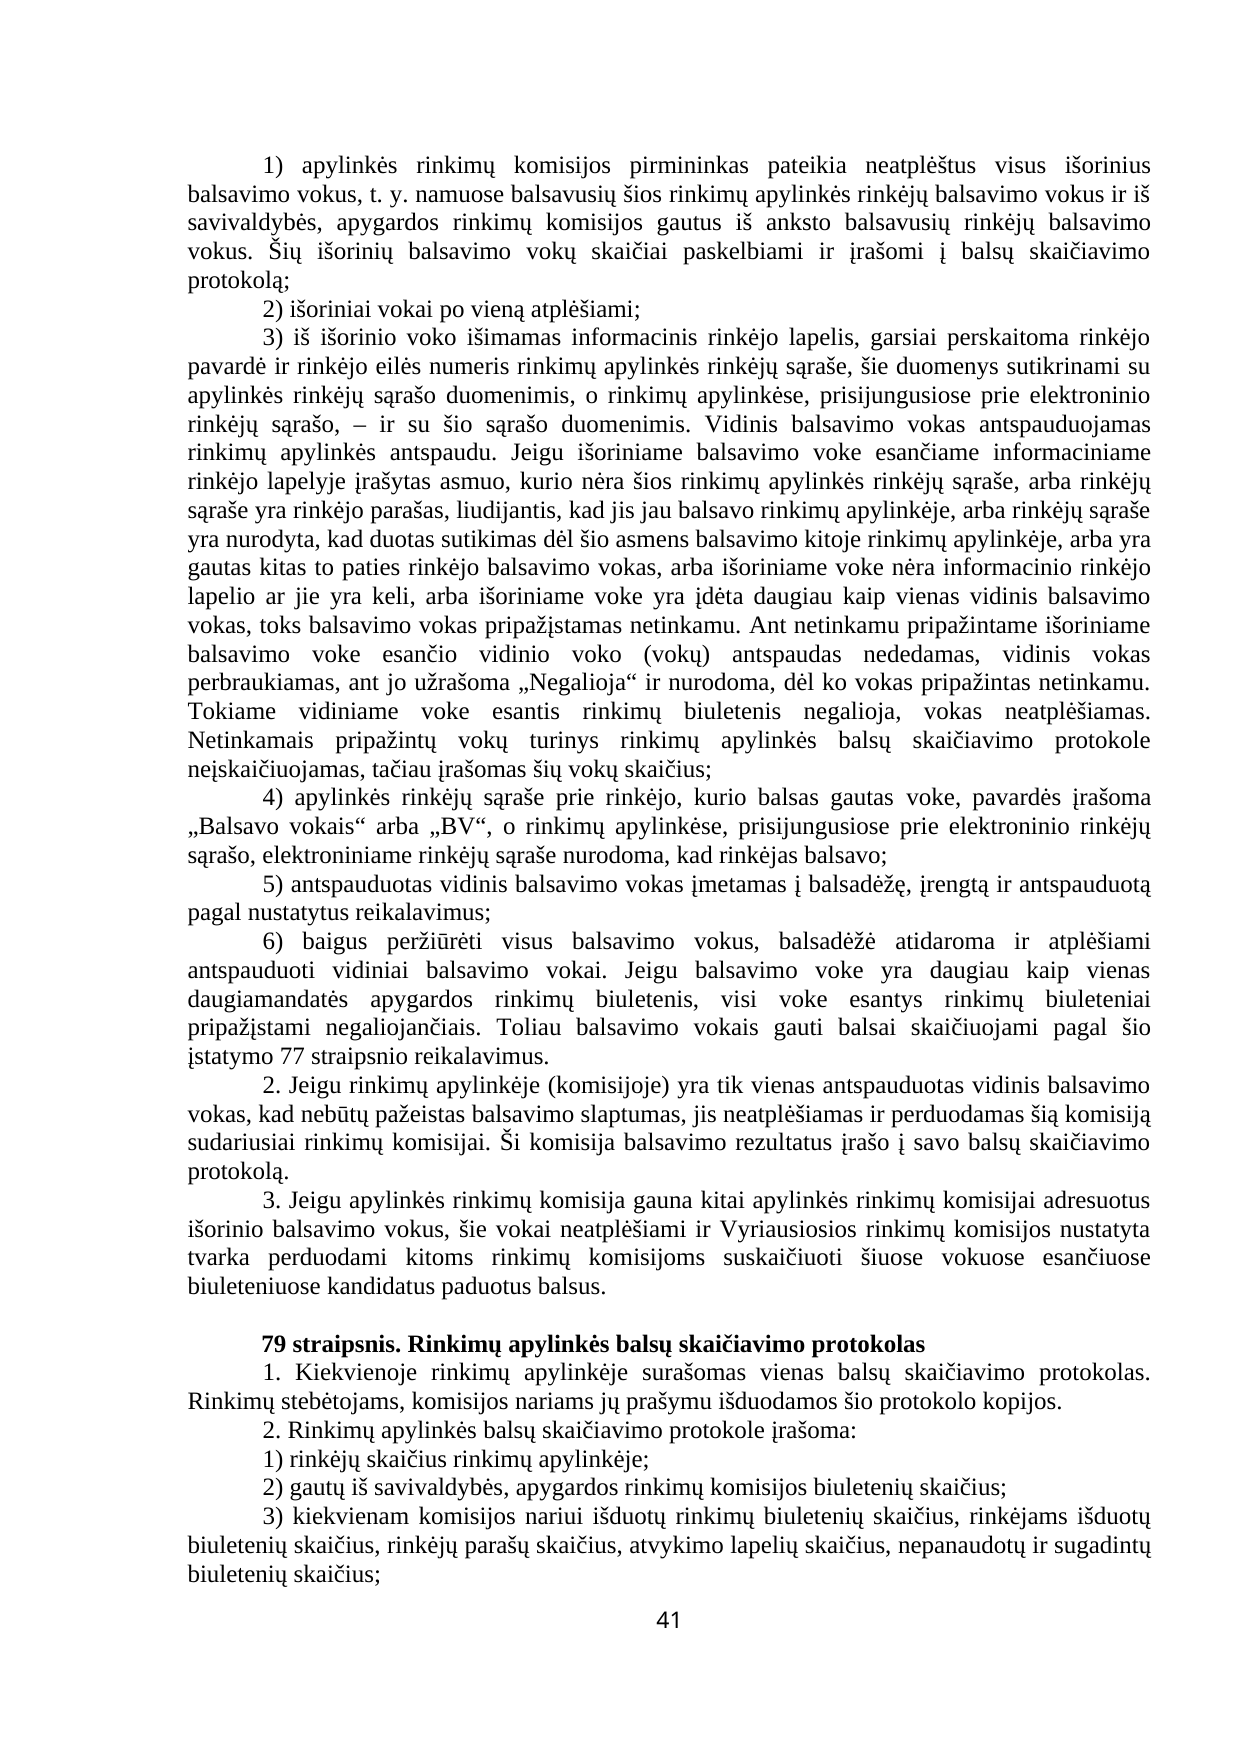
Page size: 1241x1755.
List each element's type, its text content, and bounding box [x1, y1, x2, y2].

text 3. Jeigu apylinkės rinkimų komisija gauna kitai apylinkės rinkimų komisijai adresuotus išorinio balsavimo vokus, šie vokai neatplėšiami ir Vyriausiosios rinkimų komisijos nustatyta tvarka perduodami kitoms rinkimų komisijoms suskaičiuoti šiuose vokuose esančiuose biuleteniuose kandidatus paduotus balsus. [187, 1185, 1152, 1300]
text 3) iš išorinio voko išimamas informacinis rinkėjo lapelis, garsiai perskaitoma rinkėjo pavardė ir rinkėjo eilės numeris rinkimų apylinkės rinkėjų sąraše, šie duomenys sutikrinami su apylinkės rinkėjų sąrašo duomenimis, o rinkimų apylinkėse, prisijungusiose prie elektroninio rinkėjų sąrašo, – ir su šio sąrašo duomenimis. Vidinis balsavimo vokas antspauduojamas rinkimų apylinkės antspaudu. Jeigu išoriniame balsavimo voke esančiame informaciniame rinkėjo lapelyje įrašytas asmuo, kurio nėra šios rinkimų apylinkės rinkėjų sąraše, arba rinkėjų sąraše yra rinkėjo parašas, liudijantis, kad jis jau balsavo rinkimų apylinkėje, arba rinkėjų sąraše yra nurodyta, kad duotas sutikimas dėl šio asmens balsavimo kitoje rinkimų apylinkėje, arba yra gautas kitas to paties rinkėjo balsavimo vokas, arba išoriniame voke nėra informacinio rinkėjo lapelio ar jie yra keli, arba išoriniame voke yra įdėta daugiau kaip vienas vidinis balsavimo vokas, toks balsavimo vokas pripažįstamas netinkamu. Ant netinkamu pripažintame išoriniame balsavimo voke esančio vidinio voko (vokų) antspaudas nededamas, vidinis vokas perbraukiamas, ant jo užrašoma „Negalioja“ ir nurodoma, dėl ko vokas pripažintas netinkamu. Tokiame vidiniame voke esantis rinkimų biuletenis negalioja, vokas neatplėšiamas. Netinkamais pripažintų vokų turinys rinkimų apylinkės balsų skaičiavimo protokole neįskaičiuojamas, tačiau įrašomas šių vokų skaičius; [187, 322, 1152, 782]
text 1) apylinkės rinkimų komisijos pirmininkas pateikia neatplėštus visus išorinius balsavimo vokus, t. y. namuose balsavusių šios rinkimų apylinkės rinkėjų balsavimo vokus ir iš savivaldybės, apygardos rinkimų komisijos gautus iš anksto balsavusių rinkėjų balsavimo vokus. Šių išorinių balsavimo vokų skaičiai paskelbiami ir įrašomi į balsų skaičiavimo protokolą; [187, 150, 1152, 294]
text 3) kiekvienam komisijos nariui išduotų rinkimų biuletenių skaičius, rinkėjams išduotų biuletenių skaičius, rinkėjų parašų skaičius, atvykimo lapelių skaičius, nepanaudotų ir sugadintų biuletenių skaičius; [187, 1501, 1152, 1587]
text 2) gautų iš savivaldybės, apygardos rinkimų komisijos biuletenių skaičius; [187, 1472, 1152, 1501]
text 4) apylinkės rinkėjų sąraše prie rinkėjo, kurio balsas gautas voke, pavardės įrašoma „Balsavo vokais“ arba „BV“, o rinkimų apylinkėse, prisijungusiose prie elektroninio rinkėjų sąrašo, elektroniniame rinkėjų sąraše nurodoma, kad rinkėjas balsavo; [187, 782, 1152, 869]
text 1. Kiekvienoje rinkimų apylinkėje surašomas vienas balsų skaičiavimo protokolas. Rinkimų stebėtojams, komisijos nariams jų prašymu išduodamos šio protokolo kopijos. [187, 1357, 1152, 1415]
text 2. Jeigu rinkimų apylinkėje (komisijoje) yra tik vienas antspauduotas vidinis balsavimo vokas, kad nebūtų pažeistas balsavimo slaptumas, jis neatplėšiamas ir perduodamas šią komisiją sudariusiai rinkimų komisijai. Ši komisija balsavimo rezultatus įrašo į savo balsų skaičiavimo protokolą. [187, 1070, 1152, 1185]
text 79 straipsnis. Rinkimų apylinkės balsų skaičiavimo protokolas [187, 1329, 1152, 1357]
text 1) rinkėjų skaičius rinkimų apylinkėje; [187, 1444, 1152, 1472]
text 5) antspauduotas vidinis balsavimo vokas įmetamas į balsadėžę, įrengtą ir antspauduotą pagal nustatytus reikalavimus; [187, 869, 1152, 926]
text 2. Rinkimų apylinkės balsų skaičiavimo protokole įrašoma: [187, 1415, 1152, 1444]
text 6) baigus peržiūrėti visus balsavimo vokus, balsadėžė atidaroma ir atplėšiami antspauduoti vidiniai balsavimo vokai. Jeigu balsavimo voke yra daugiau kaip vienas daugiamandatės apygardos rinkimų biuletenis, visi voke esantys rinkimų biuleteniai pripažįstami negaliojančiais. Toliau balsavimo vokais gauti balsai skaičiuojami pagal šio įstatymo 77 straipsnio reikalavimus. [187, 926, 1152, 1070]
text 2) išoriniai vokai po vieną atplėšiami; [187, 294, 1152, 322]
